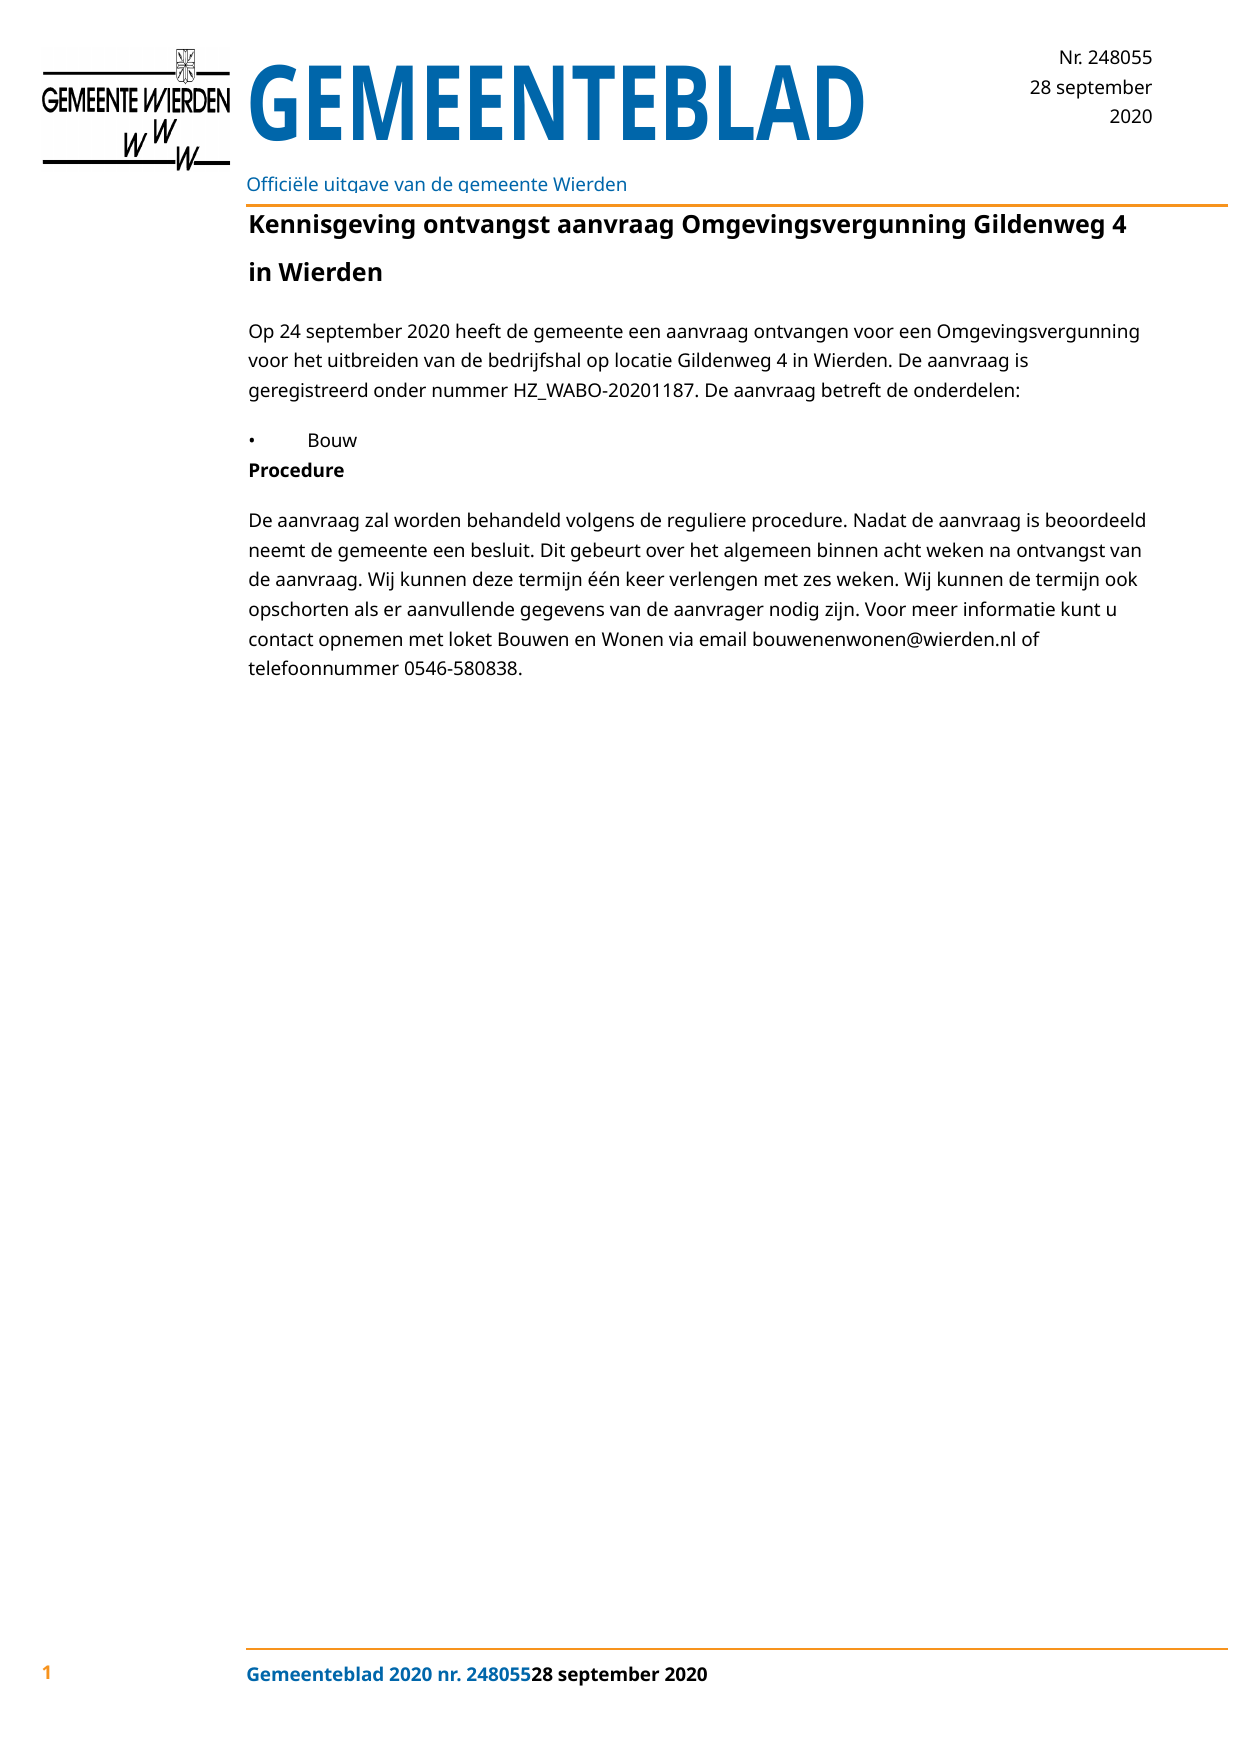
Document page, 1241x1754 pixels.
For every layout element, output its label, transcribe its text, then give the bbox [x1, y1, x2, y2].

text De aanvraag zal worden behandeld volgens de reguliere procedure. Nadat de aanvraag is beoordeeld neemt de gemeente een besluit. Dit gebeurt over het algemeen binnen acht weken na ontvangst van de aanvraag. Wij kunnen deze termijn één keer verlengen met zes weken. Wij kunnen de termijn ook opschorten als er aanvullende gegevens van de aanvrager nodig zijn. Voor meer informatie kunt u contact opnemen met loket Bouwen en Wonen via email bouwenenwonen@wierden.nl of telefoonnummer 0546-580838. [248, 507, 1152, 681]
text Kennisgeving ontvangst aanvraag Omgevingsvergunning Gildenweg 4 in Wierden [248, 207, 1152, 288]
picture [41, 47, 231, 172]
text Op 24 september 2020 heeft de gemeente een aanvraag ontvangen voor een Omgevingsvergunning voor het uitbreiden van de bedrijfshal op locatie Gildenweg 4 in Wierden. De aanvraag is geregistreerd onder nummer HZ_WABO-20201187. De aanvraag betreft de onderdelen: [248, 318, 1152, 403]
list Bouw [248, 427, 1152, 453]
text Procedure [248, 457, 1152, 483]
